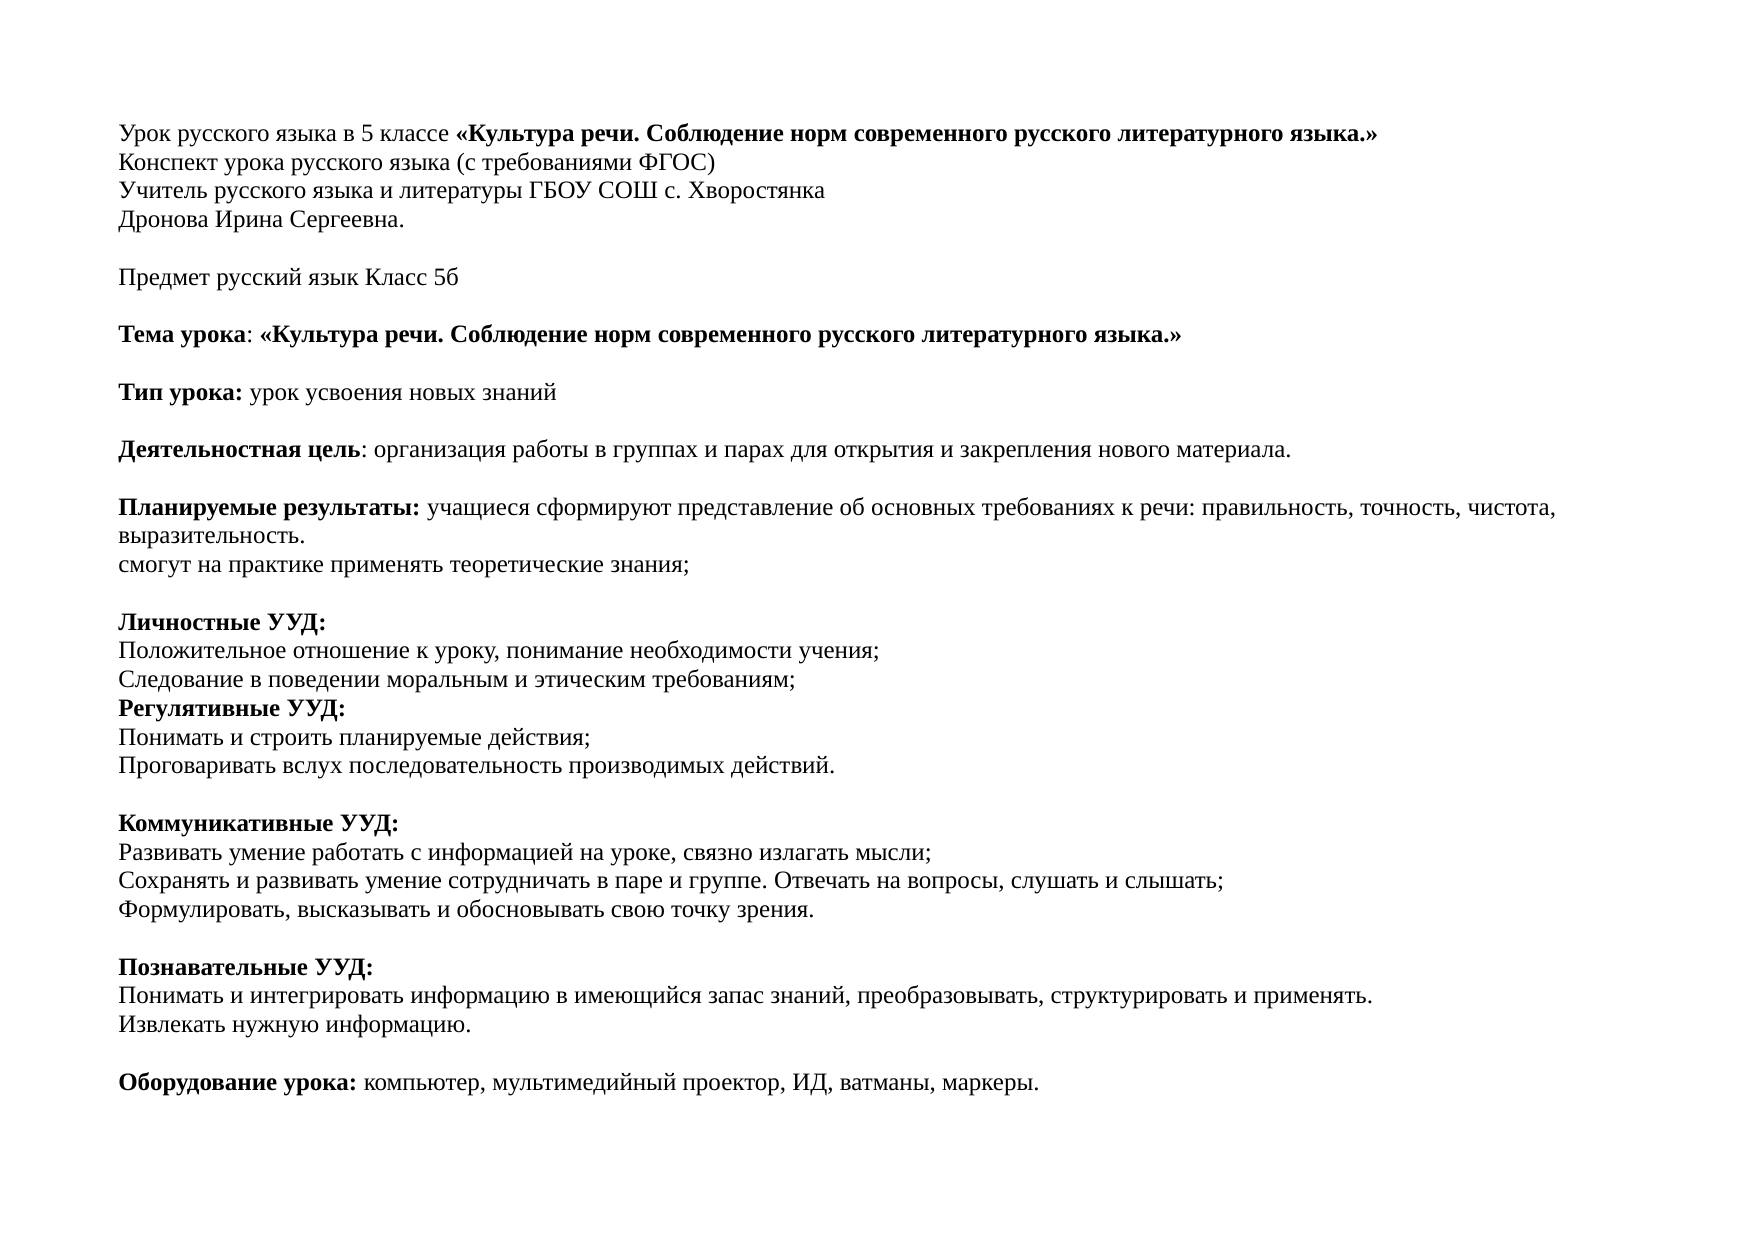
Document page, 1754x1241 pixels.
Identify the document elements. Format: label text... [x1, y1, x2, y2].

text Проговаривать вслух последовательность производимых действий. [118, 751, 1636, 779]
text Понимать и строить планируемые действия; [118, 722, 1636, 751]
text Тип урока: урок усвоения новых знаний [118, 377, 1636, 406]
text Предмет русский язык Класс 5б [118, 262, 1636, 291]
text смогут на практике применять теоретические знания; [118, 549, 1636, 578]
text Учитель русского языка и литературы ГБОУ СОШ с. Хворостянка [118, 176, 1636, 204]
text Конспект урока русского языка (с требованиями ФГОС) [118, 147, 1636, 176]
text Дронова Ирина Сергеевна. [118, 204, 1636, 233]
text Положительное отношение к уроку, понимание необходимости учения; [118, 636, 1636, 664]
text Планируемые результаты: учащиеся сформируют представление об основных требованиях к речи: правильность, точность, чистота, выразительность. [118, 492, 1636, 549]
text Познавательные УУД: [118, 952, 1636, 981]
text Оборудование урока: компьютер, мультимедийный проектор, ИД, ватманы, маркеры. [118, 1067, 1636, 1096]
text Коммуникативные УУД: [118, 808, 1636, 837]
text Личностные УУД: [118, 607, 1636, 636]
text Следование в поведении моральным и этическим требованиям; [118, 664, 1636, 693]
text Формулировать, высказывать и обосновывать свою точку зрения. [118, 894, 1636, 923]
text Тема урока: «Культура речи. Соблюдение норм современного русского литературного языка.» [118, 319, 1636, 348]
text Регулятивные УУД: [118, 693, 1636, 722]
text Урок русского языка в 5 классе «Культура речи. Соблюдение норм современного русского литературного языка.» [118, 118, 1636, 147]
text Сохранять и развивать умение сотрудничать в паре и группе. Отвечать на вопросы, слушать и слышать; [118, 866, 1636, 894]
text Извлекать нужную информацию. [118, 1009, 1636, 1038]
text Развивать умение работать с информацией на уроке, связно излагать мысли; [118, 837, 1636, 866]
text Деятельностная цель: организация работы в группах и парах для открытия и закрепления нового материала. [118, 434, 1636, 463]
text Понимать и интегрировать информацию в имеющийся запас знаний, преобразовывать, структурировать и применять. [118, 981, 1636, 1009]
